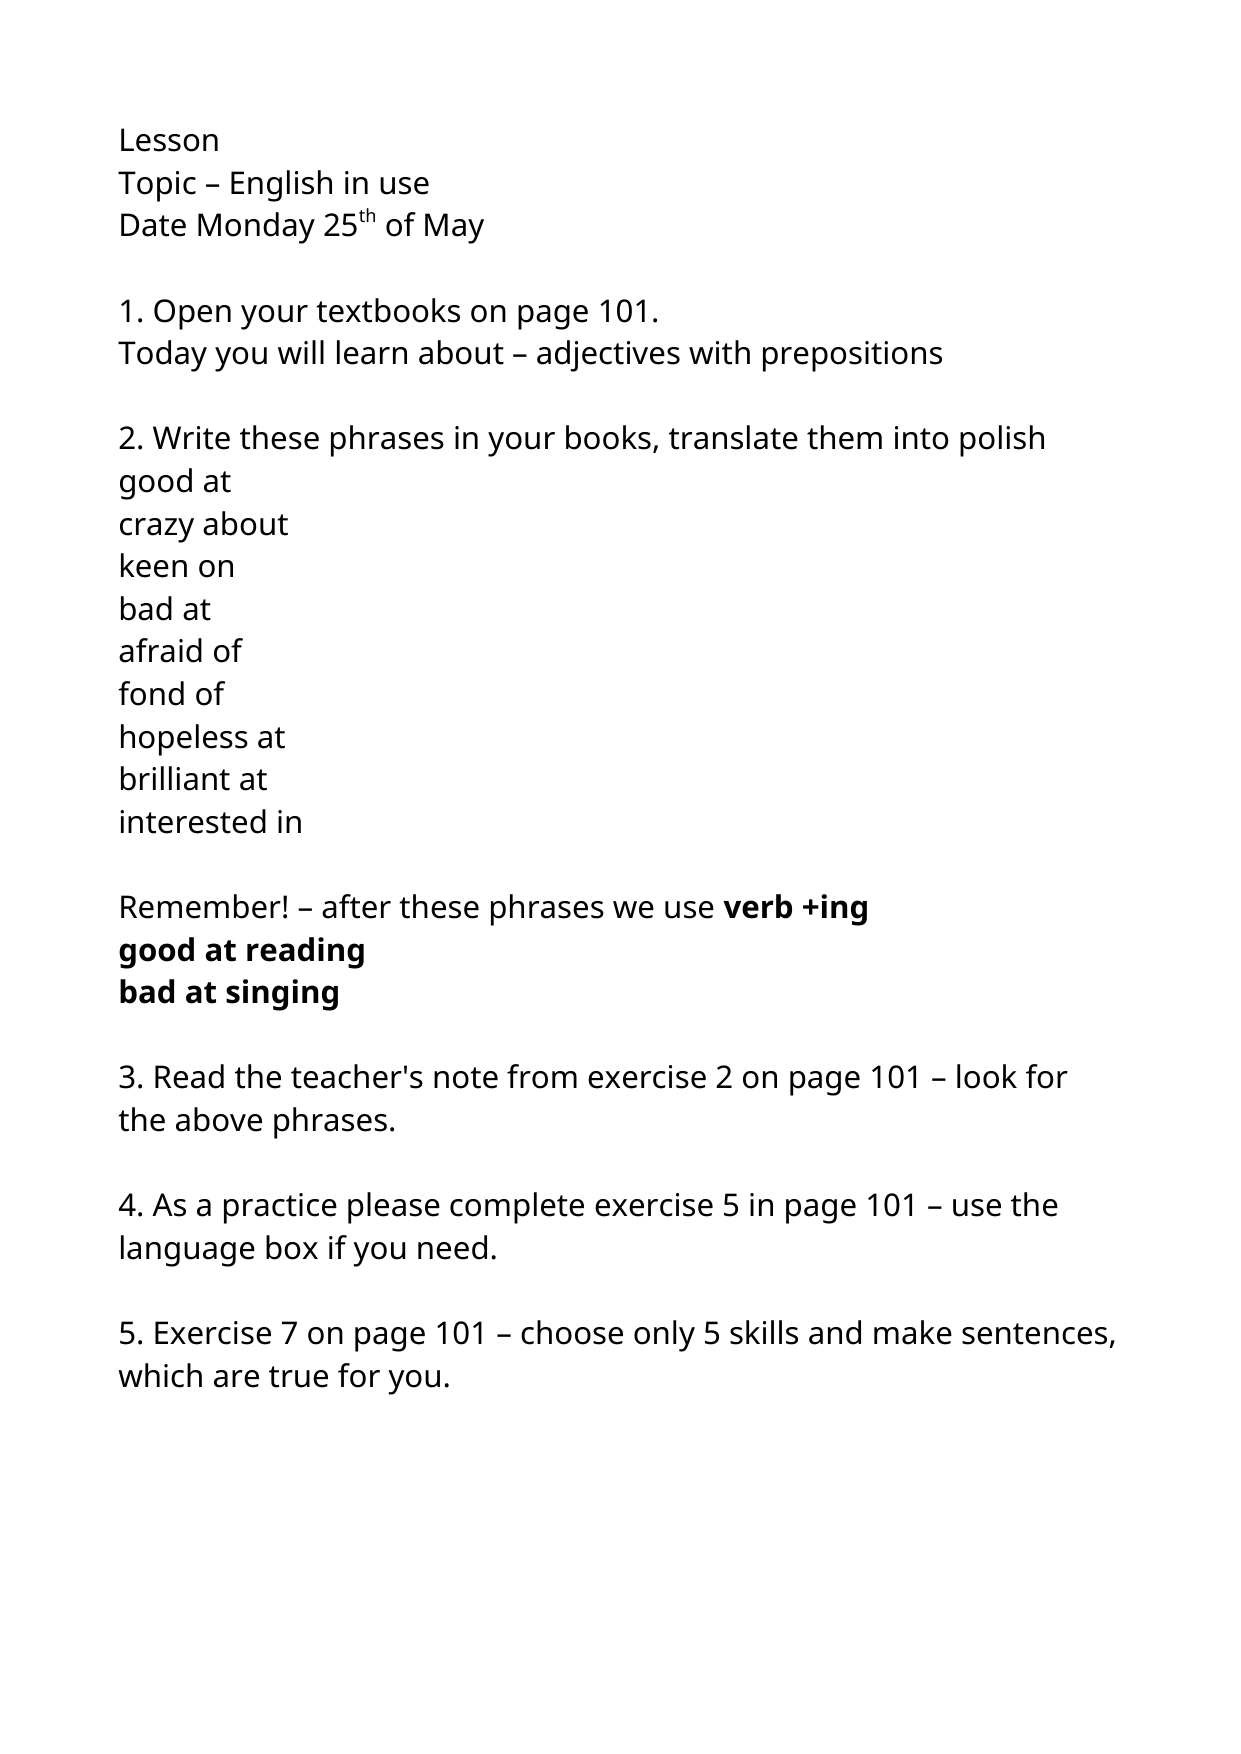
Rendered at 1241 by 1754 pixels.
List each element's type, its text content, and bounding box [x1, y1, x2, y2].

text interested in [118, 800, 1122, 842]
text Today you will learn about – adjectives with prepositions [118, 331, 1122, 374]
text 2. Write these phrases in your books, translate them into polish [118, 416, 1122, 459]
text 3. Read the teacher's note from exercise 2 on page 101 – look for the above phrases. [118, 1055, 1122, 1141]
text Remember! – after these phrases we use verb +ing [118, 885, 1122, 928]
text bad at [118, 587, 1122, 629]
text Lesson [118, 118, 1122, 161]
text keen on [118, 544, 1122, 587]
text 1. Open your textbooks on page 101. [118, 288, 1122, 331]
text bad at singing [118, 970, 1122, 1013]
text good at [118, 459, 1122, 502]
text good at reading [118, 928, 1122, 970]
text brilliant at [118, 757, 1122, 800]
text fond of [118, 672, 1122, 714]
text Topic – English in use [118, 161, 1122, 203]
text 4. As a practice please complete exercise 5 in page 101 – use the language box if you need. [118, 1183, 1122, 1268]
text crazy about [118, 502, 1122, 544]
text 5. Exercise 7 on page 101 – choose only 5 skills and make sentences, which are true for you. [118, 1311, 1122, 1396]
text hopeless at [118, 714, 1122, 757]
text afraid of [118, 629, 1122, 672]
text Date Monday 25th of May [118, 203, 1122, 246]
